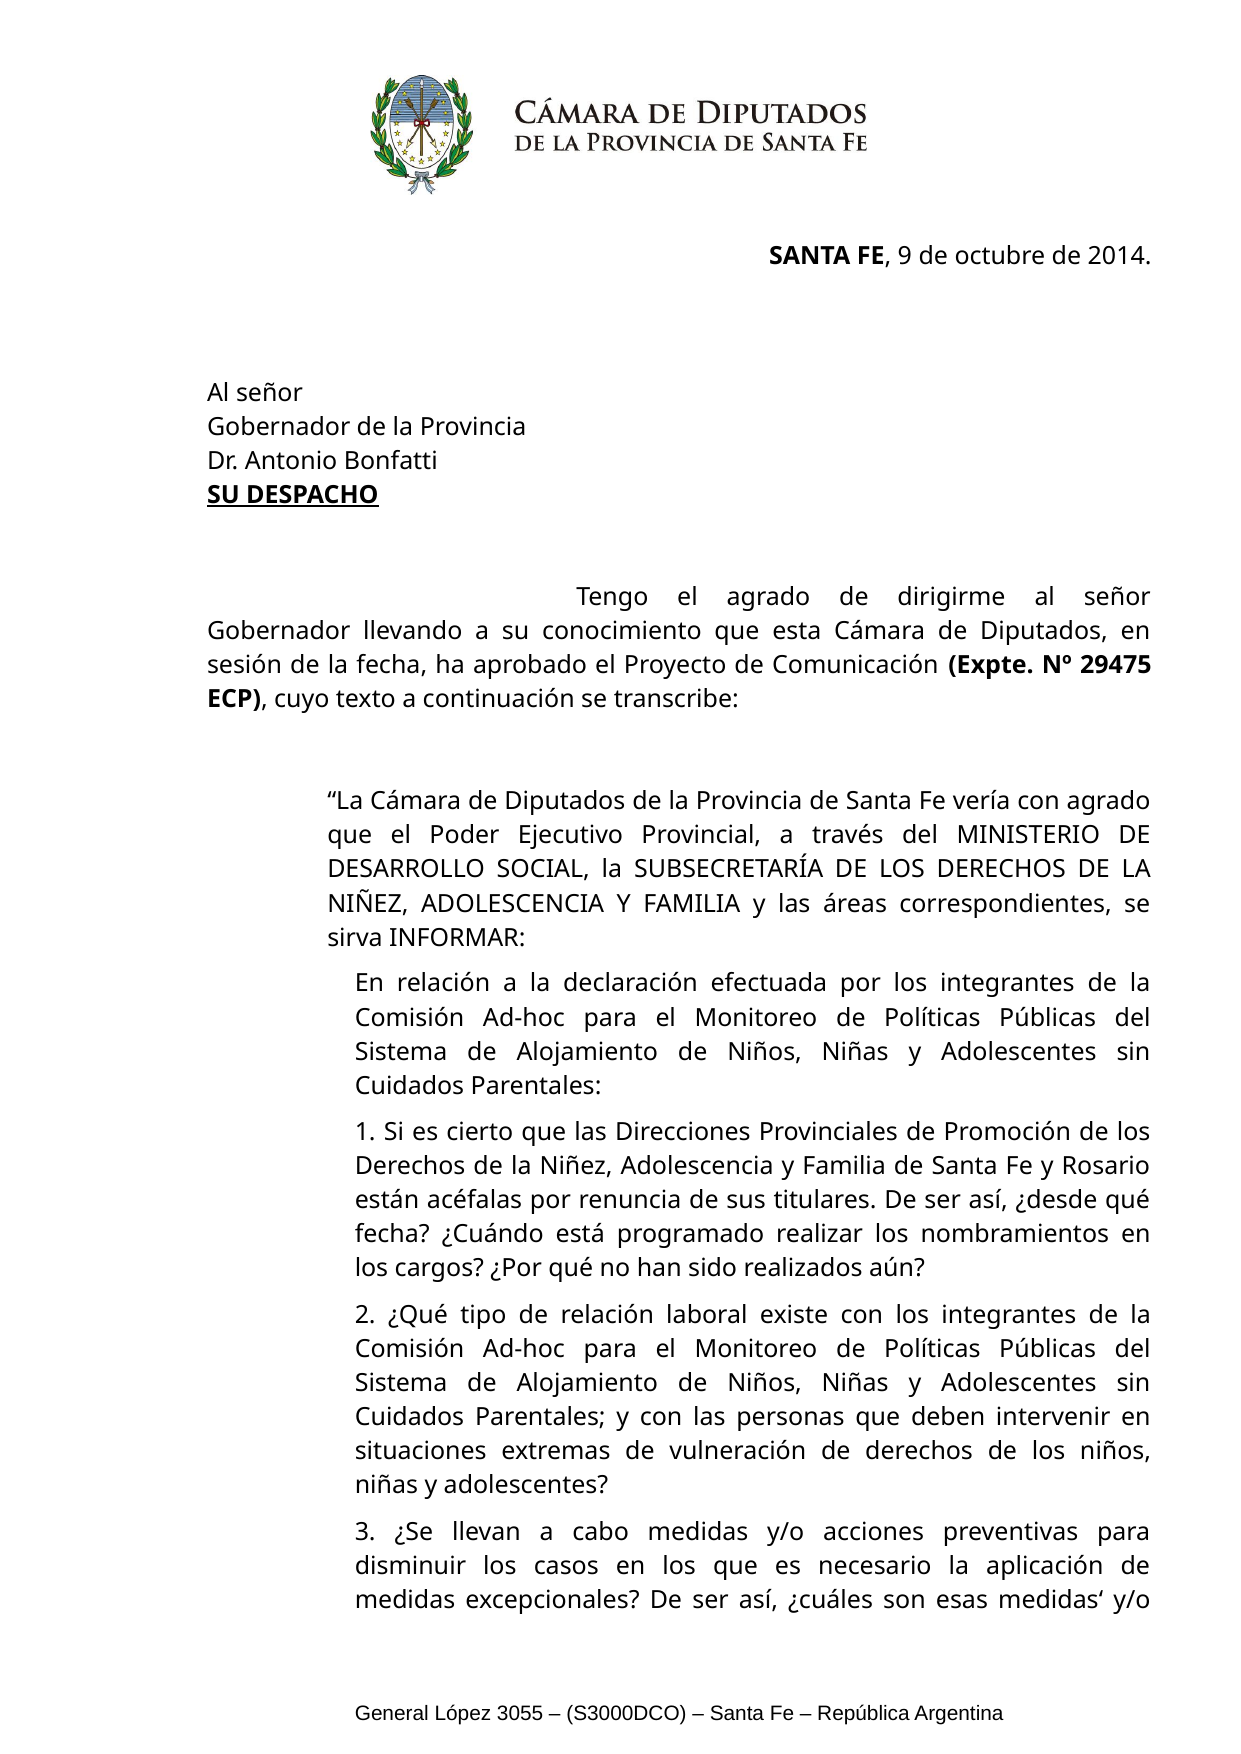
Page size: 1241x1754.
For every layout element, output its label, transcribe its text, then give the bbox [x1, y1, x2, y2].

text 1. Si es cierto que las Direcciones Provinciales de Promoción de los Derechos de la Niñez, Adolescencia y Familia de Santa Fe y Rosario están acéfalas por renuncia de sus titulares. De ser así, ¿desde qué fecha? ¿Cuándo está programado realizar los nombramientos en los cargos? ¿Por qué no han sido realizados aún? [354, 1114, 1152, 1284]
text Gobernador de la Provincia [207, 408, 1152, 442]
picture [370, 75, 867, 199]
text SU DESPACHO [207, 476, 1152, 511]
text En relación a la declaración efectuada por los integrantes de la Comisión Ad-hoc para el Monitoreo de Políticas Públicas del Sistema de Alojamiento de Niños, Niñas y Adolescentes sin Cuidados Parentales: [354, 965, 1152, 1101]
text 3. ¿Se llevan a cabo medidas y/o acciones preventivas para disminuir los casos en los que es necesario la aplicación de medidas excepcionales? De ser así, ¿cuáles son esas medidas‘ y/o [354, 1513, 1152, 1616]
text Dr. Antonio Bonfatti [207, 442, 1152, 476]
text SANTA FE, 9 de octubre de 2014. [207, 238, 1152, 272]
text “La Cámara de Diputados de la Provincia de Santa Fe vería con agrado que el Poder Ejecutivo Provincial, a través del MINISTERIO DE DESARROLLO SOCIAL, la SUBSECRETARÍA DE LOS DERECHOS DE LA NIÑEZ, ADOLESCENCIA Y FAMILIA y las áreas correspondientes, se sirva INFORMAR: [327, 783, 1152, 953]
text 2. ¿Qué tipo de relación laboral existe con los integrantes de la Comisión Ad-hoc para el Monitoreo de Políticas Públicas del Sistema de Alojamiento de Niños, Niñas y Adolescentes sin Cuidados Parentales; y con las personas que deben intervenir en situaciones extremas de vulneración de derechos de los niños, niñas y adolescentes? [354, 1297, 1152, 1501]
text Tengo el agrado de dirigirme al señor Gobernador llevando a su conocimiento que esta Cámara de Diputados, en sesión de la fecha, ha aprobado el Proyecto de Comunicación (Expte. Nº 29475 ECP), cuyo texto a continuación se transcribe: [207, 579, 1152, 715]
text Al señor [207, 374, 1152, 408]
